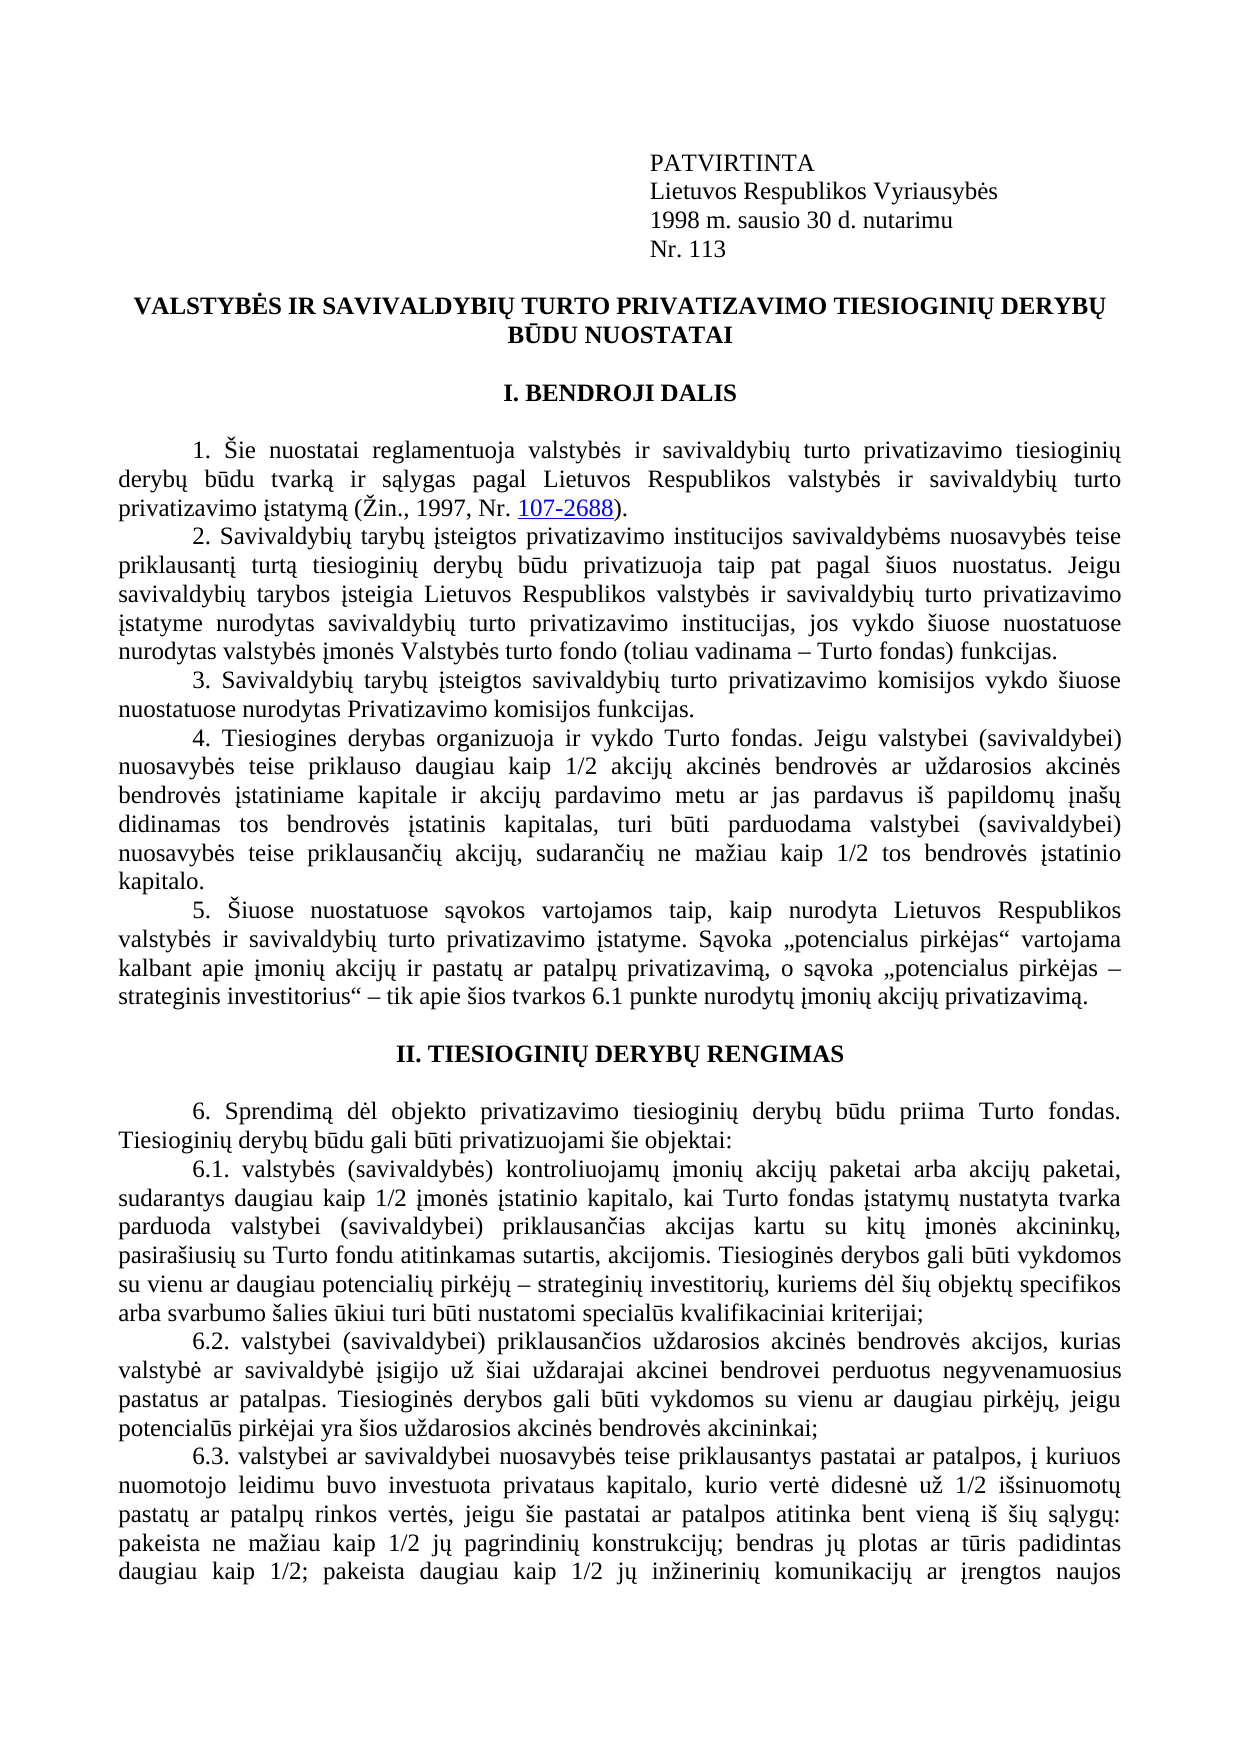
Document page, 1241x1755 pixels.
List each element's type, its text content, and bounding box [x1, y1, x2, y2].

text 6.2. valstybei (savivaldybei) priklausančios uždarosios akcinės bendrovės akcijos, kurias valstybė ar savivaldybė įsigijo už šiai uždarajai akcinei bendrovei perduotus negyvenamuosius pastatus ar patalpas. Tiesioginės derybos gali būti vykdomos su vienu ar daugiau pirkėjų, jeigu potencialūs pirkėjai yra šios uždarosios akcinės bendrovės akcininkai; [118, 1326, 1122, 1441]
text 6.3. valstybei ar savivaldybei nuosavybės teise priklausantys pastatai ar patalpos, į kuriuos nuomotojo leidimu buvo investuota privataus kapitalo, kurio vertė didesnė už 1/2 išsinuomotų pastatų ar patalpų rinkos vertės, jeigu šie pastatai ar patalpos atitinka bent vieną iš šių sąlygų: pakeista ne mažiau kaip 1/2 jų pagrindinių konstrukcijų; bendras jų plotas ar tūris padidintas daugiau kaip 1/2; pakeista daugiau kaip 1/2 jų inžinerinių komunikacijų ar įrengtos naujos [118, 1441, 1122, 1585]
text 5. Šiuose nuostatuose sąvokos vartojamos taip, kaip nurodyta Lietuvos Respublikos valstybės ir savivaldybių turto privatizavimo įstatyme. Sąvoka „potencialus pirkėjas“ vartojama kalbant apie įmonių akcijų ir pastatų ar patalpų privatizavimą, o sąvoka „potencialus pirkėjas – strateginis investitorius“ – tik apie šios tvarkos 6.1 punkte nurodytų įmonių akcijų privatizavimą. [118, 895, 1122, 1010]
text 4. Tiesiogines derybas organizuoja ir vykdo Turto fondas. Jeigu valstybei (savivaldybei) nuosavybės teise priklauso daugiau kaip 1/2 akcijų akcinės bendrovės ar uždarosios akcinės bendrovės įstatiniame kapitale ir akcijų pardavimo metu ar jas pardavus iš papildomų įnašų didinamas tos bendrovės įstatinis kapitalas, turi būti parduodama valstybei (savivaldybei) nuosavybės teise priklausančių akcijų, sudarančių ne mažiau kaip 1/2 tos bendrovės įstatinio kapitalo. [118, 723, 1122, 895]
text VALSTYBĖS IR SAVIVALDYBIŲ TURTO PRIVATIZAVIMO TIESIOGINIŲ DERYBŲ BŪDU NUOSTATAI [118, 291, 1122, 349]
text I. BENDROJI DALIS [118, 378, 1122, 406]
text 1998 m. sausio 30 d. nutarimu [118, 205, 1122, 234]
text PATVIRTINTA [118, 148, 1122, 176]
text Lietuvos Respublikos Vyriausybės [118, 176, 1122, 205]
text 2. Savivaldybių tarybų įsteigtos privatizavimo institucijos savivaldybėms nuosavybės teise priklausantį turtą tiesioginių derybų būdu privatizuoja taip pat pagal šiuos nuostatus. Jeigu savivaldybių tarybos įsteigia Lietuvos Respublikos valstybės ir savivaldybių turto privatizavimo įstatyme nurodytas savivaldybių turto privatizavimo institucijas, jos vykdo šiuose nuostatuose nurodytas valstybės įmonės Valstybės turto fondo (toliau vadinama – Turto fondas) funkcijas. [118, 521, 1122, 665]
text 1. Šie nuostatai reglamentuoja valstybės ir savivaldybių turto privatizavimo tiesioginių derybų būdu tvarką ir sąlygas pagal Lietuvos Respublikos valstybės ir savivaldybių turto privatizavimo įstatymą (Žin., 1997, Nr. 107-2688). [118, 435, 1122, 521]
text 6.1. valstybės (savivaldybės) kontroliuojamų įmonių akcijų paketai arba akcijų paketai, sudarantys daugiau kaip 1/2 įmonės įstatinio kapitalo, kai Turto fondas įstatymų nustatyta tvarka parduoda valstybei (savivaldybei) priklausančias akcijas kartu su kitų įmonės akcininkų, pasirašiusių su Turto fondu atitinkamas sutartis, akcijomis. Tiesioginės derybos gali būti vykdomos su vienu ar daugiau potencialių pirkėjų – strateginių investitorių, kuriems dėl šių objektų specifikos arba svarbumo šalies ūkiui turi būti nustatomi specialūs kvalifikaciniai kriterijai; [118, 1154, 1122, 1326]
text II. TIESIOGINIŲ DERYBŲ RENGIMAS [118, 1039, 1122, 1068]
text Nr. 113 [118, 234, 1122, 263]
text 6. Sprendimą dėl objekto privatizavimo tiesioginių derybų būdu priima Turto fondas. Tiesioginių derybų būdu gali būti privatizuojami šie objektai: [118, 1096, 1122, 1154]
text 3. Savivaldybių tarybų įsteigtos savivaldybių turto privatizavimo komisijos vykdo šiuose nuostatuose nurodytas Privatizavimo komisijos funkcijas. [118, 665, 1122, 723]
